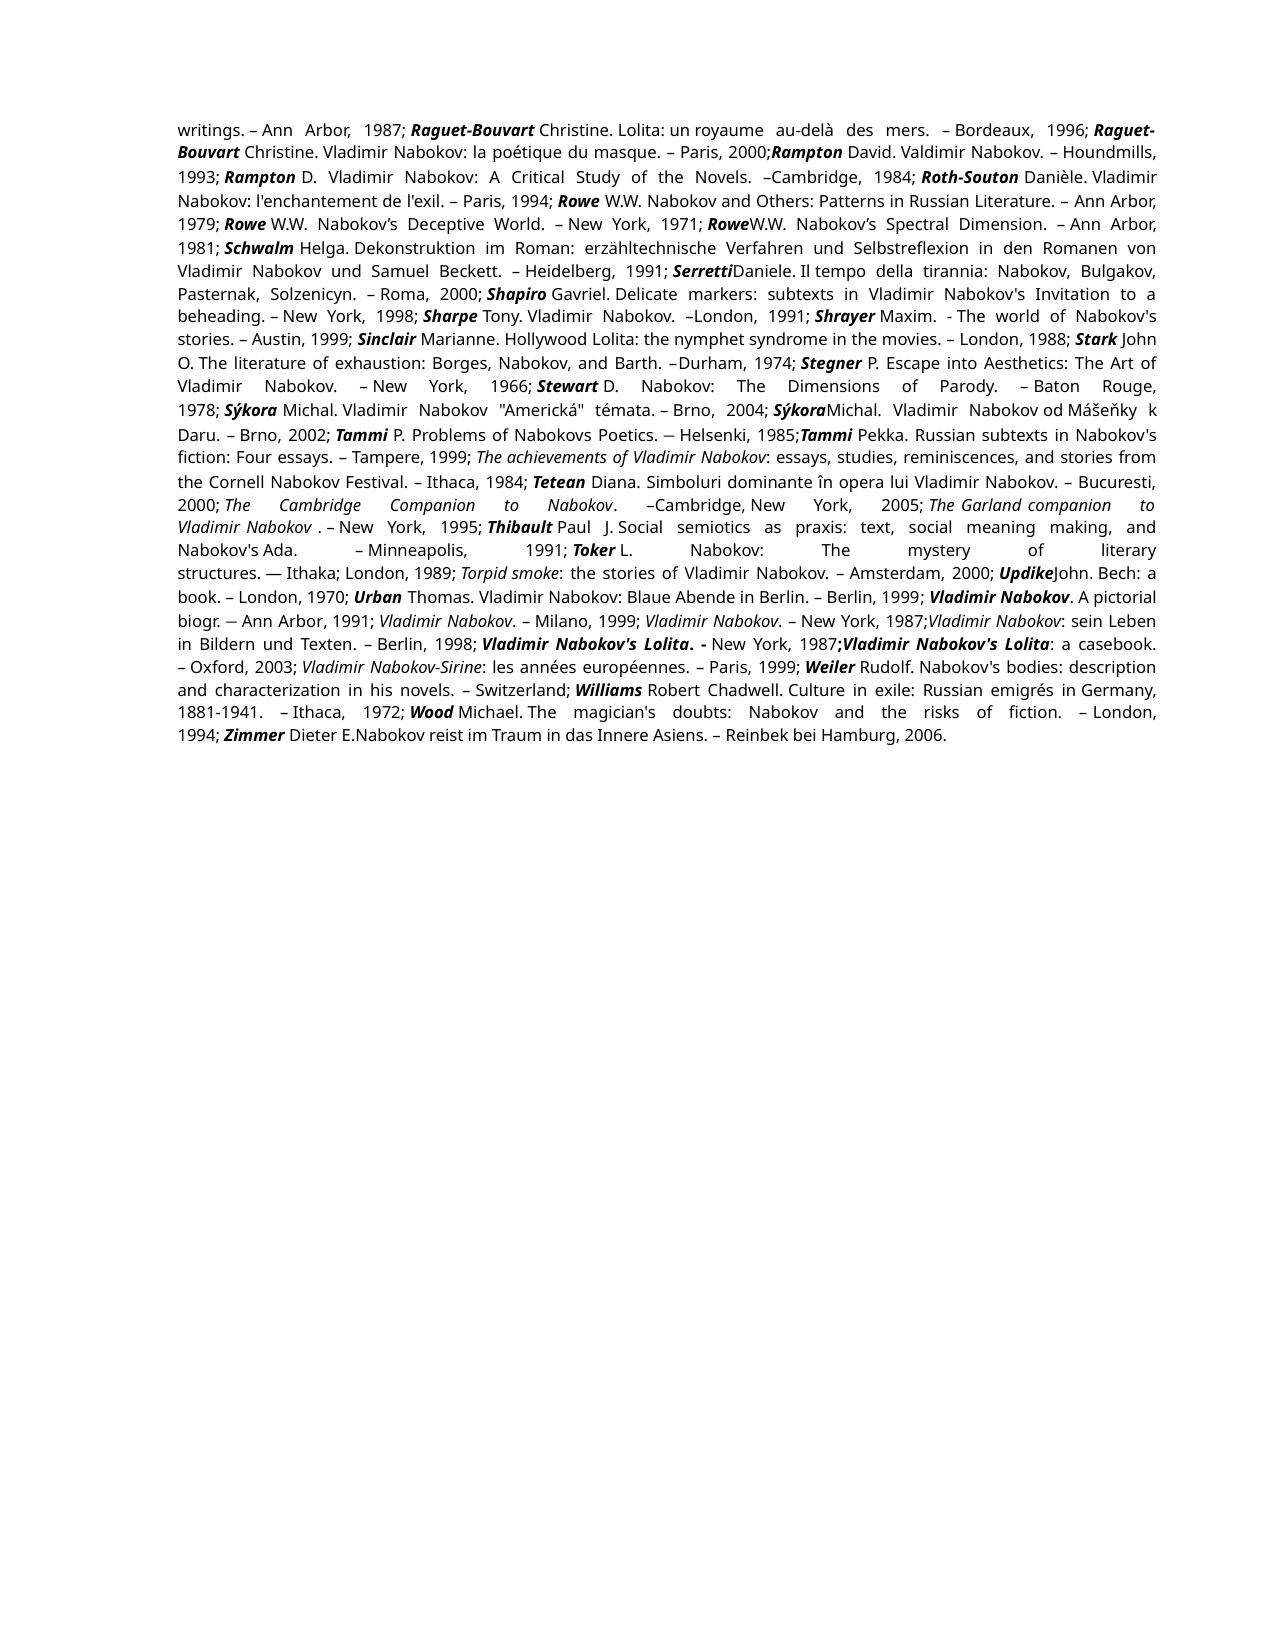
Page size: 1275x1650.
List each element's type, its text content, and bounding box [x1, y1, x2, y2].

text writings. – Ann Arbor, 1987; Raguet-Bouvart Christine. Lolita: un royaume au-delà des mers. – Bordeaux, 1996; Raguet-Bouvart Christine. Vladimir Nabokov: la poétique du masque. – Paris, 2000;Rampton David. Valdimir Nabokov. – Houndmills, 1993; Rampton D. Vladimir Nabokov: A Critical Study of the Novels. –Cambridge, 1984; Roth-Souton Danièle. Vladimir Nabokov: l'enchantement de l'exil. – Paris, 1994; Rowe W.W. Nabokov and Others: Patterns in Russian Literature. – Ann Arbor, 1979; Rowe W.W. Nabokov’s Deceptive World. – New York, 1971; RoweW.W. Nabokov’s Spectral Dimension. – Ann Arbor, 1981; Schwalm Helga. Dekonstruktion im Roman: erzähltechnische Verfahren und Selbstreflexion in den Romanen von Vladimir Nabokov und Samuel Beckett. – Heidelberg, 1991; SerrettiDaniele. Il tempo della tirannia: Nabokov, Bulgakov, Pasternak, Solzenicyn. – Roma, 2000; Shapiro Gavriel. Delicate markers: subtexts in Vladimir Nabokov's Invitation to a beheading. – New York, 1998; Sharpe Tony. Vladimir Nabokov. –London, 1991; Shrayer Maxim. - The world of Nabokov's stories. – Austin, 1999; Sinclair Marianne. Hollywood Lolita: the nymphet syndrome in the movies. – London, 1988; Stark John O. The literature of exhaustion: Borges, Nabokov, and Barth. –Durham, 1974; Stegner P. Escape into Aesthetics: The Art of Vladimir Nabokov. – New York, 1966; Stewart D. Nabokov: The Dimensions of Parody. – Baton Rouge, 1978; Sýkora Michal. Vladimir Nabokov "Americká" témata. – Brno, 2004; SýkoraMichal. Vladimir Nabokov od Mášeňky k Daru. – Brno, 2002; Tammi P. Problems of Nabokovs Poetics. – Helsenki, 1985;Tammi Pekka. Russian subtexts in Nabokov's fiction: Four essays. – Tampere, 1999; The achievements of Vladimir Nabokov: essays, studies, reminiscences, and stories from the Cornell Nabokov Festival. – Ithaca, 1984; Tetean Diana. Simboluri dominante în opera lui Vladimir Nabokov. – Bucuresti, 2000; The Cambridge Companion to Nabokov. –Cambridge, New York, 2005; The Garland companion to Vladimir Nabokov . – New York, 1995; Thibault Paul J. Social semiotics as praxis: text, social meaning making, and Nabokov's Ada. – Minneapolis, 1991; Toker L. Nabokov: The mystery of literary structures. — Ithaka; London, 1989; Torpid smoke: the stories of Vladimir Nabokov. – Amsterdam, 2000; UpdikeJohn. Bech: a book. – London, 1970; Urban Thomas. Vladimir Nabokov: Blaue Abende in Berlin. – Berlin, 1999; Vladimir Nabokov. A pictorial biogr. – Ann Arbor, 1991; Vladimir Nabokov. – Milano, 1999; Vladimir Nabokov. – New York, 1987;Vladimir Nabokov: sein Leben in Bildern und Texten. – Berlin, 1998; Vladimir Nabokov's Lolita. - New York, 1987;Vladimir Nabokov's Lolita: a casebook. – Oxford, 2003; Vladimir Nabokov-Sirine: les années européennes. – Paris, 1999; Weiler Rudolf. Nabokov's bodies: description and characterization in his novels. – Switzerland; Williams Robert Chadwell. Culture in exile: Russian emigrés in Germany, 1881-1941. – Ithaca, 1972; Wood Michael. The magician's doubts: Nabokov and the risks of fiction. – London, 1994; Zimmer Dieter E.Nabokov reist im Traum in das Innere Asiens. – Reinbek bei Hamburg, 2006. [177, 118, 1157, 746]
